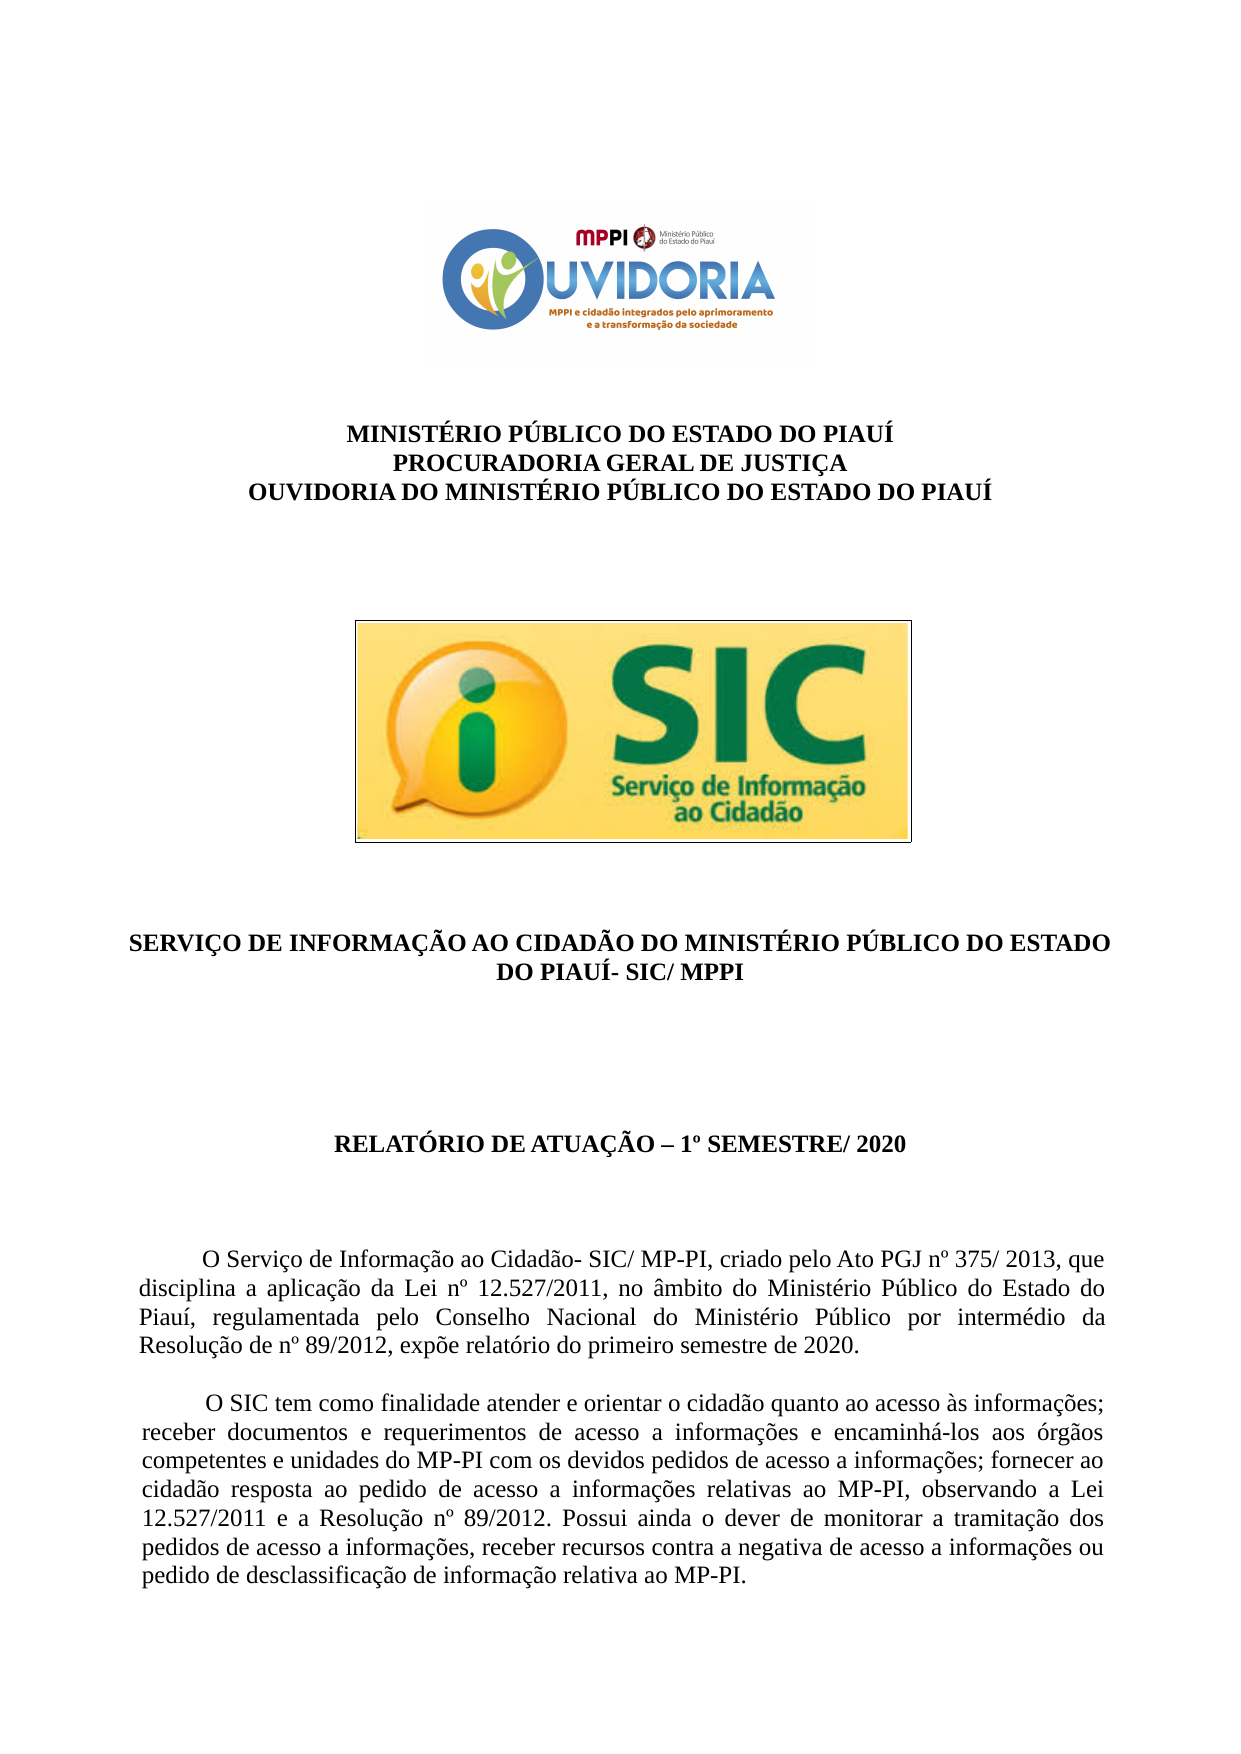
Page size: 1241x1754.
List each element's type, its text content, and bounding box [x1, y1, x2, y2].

text SERVIÇO DE INFORMAÇÃO AO CIDADÃO DO MINISTÉRIO PÚBLICO DO ESTADO DO PIAUÍ- SIC/ MPPI [118, 928, 1122, 986]
text O SIC tem como finalidade atender e orientar o cidadão quanto ao acesso às informações; receber documentos e requerimentos de acesso a informações e encaminhá-los aos órgãos competentes e unidades do MP-PI com os devidos pedidos de acesso a informações; fornecer ao cidadão resposta ao pedido de acesso a informações relativas ao MP-PI, observando a Lei 12.527/2011 e a Resolução nº 89/2012. Possui ainda o dever de monitorar a tramitação dos pedidos de acesso a informações, receber recursos contra a negativa de acesso a informações ou pedido de desclassificação de informação relativa ao MP-PI. [142, 1388, 1105, 1589]
picture [357, 623, 908, 839]
text RELATÓRIO DE ATUAÇÃO – 1º SEMESTRE/ 2020 [118, 1129, 1122, 1158]
text MINISTÉRIO PÚBLICO DO ESTADO DO PIAUÍ PROCURADORIA GERAL DE JUSTIÇA OUVIDORIA DO MINISTÉRIO PÚBLICO DO ESTADO DO PIAUÍ [118, 419, 1122, 505]
picture [423, 204, 817, 362]
text O Serviço de Informação ao Cidadão- SIC/ MP-PI, criado pelo Ato PGJ nº 375/ 2013, que disciplina a aplicação da Lei nº 12.527/2011, no âmbito do Ministério Público do Estado do Piauí, regulamentada pelo Conselho Nacional do Ministério Público por intermédio da Resolução de nº 89/2012, expõe relatório do primeiro semestre de 2020. [138, 1244, 1106, 1359]
